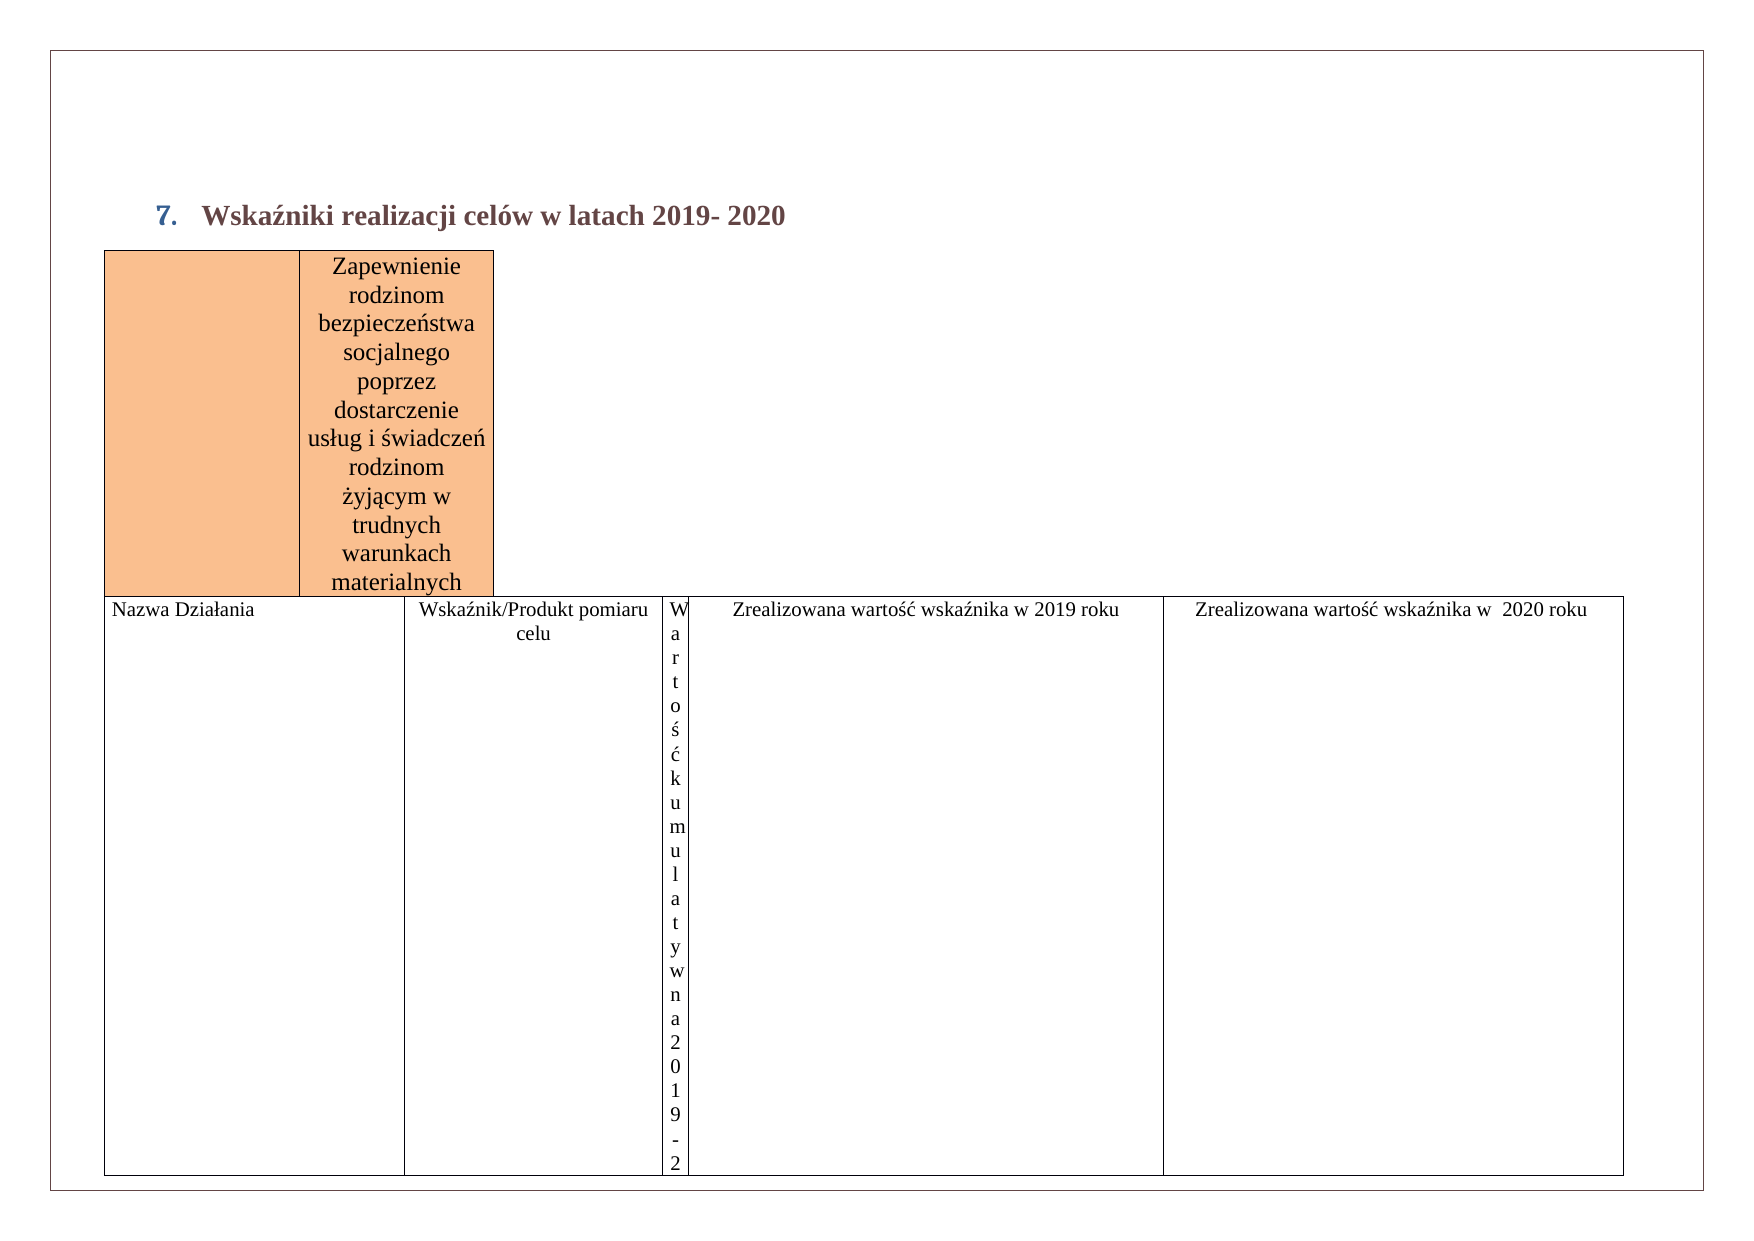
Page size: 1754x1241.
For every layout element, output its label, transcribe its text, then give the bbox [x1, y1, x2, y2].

table_cell Wartość kumulatywna 2019-2 [663, 597, 688, 1174]
table_header [494, 250, 688, 596]
table_header [105, 251, 299, 596]
table_cell Wskaźnik/Produkt pomiaru celu [405, 597, 662, 1174]
table_cell Zrealizowana wartość wskaźnika w 2019 roku [689, 597, 1163, 1174]
table_cell Zrealizowana wartość wskaźnika w 2020 roku [1164, 597, 1623, 1174]
subtitle Wskaźniki realizacji celów w latach 2019- 2020 [156, 198, 1606, 233]
table_header Zapewnienie rodzinom bezpieczeństwa socjalnego poprzez dostarczenie usług i świadczeń rodzinom żyjącym w trudnych warunkach materialnych [300, 251, 493, 596]
table_cell Nazwa Działania [105, 597, 404, 1174]
